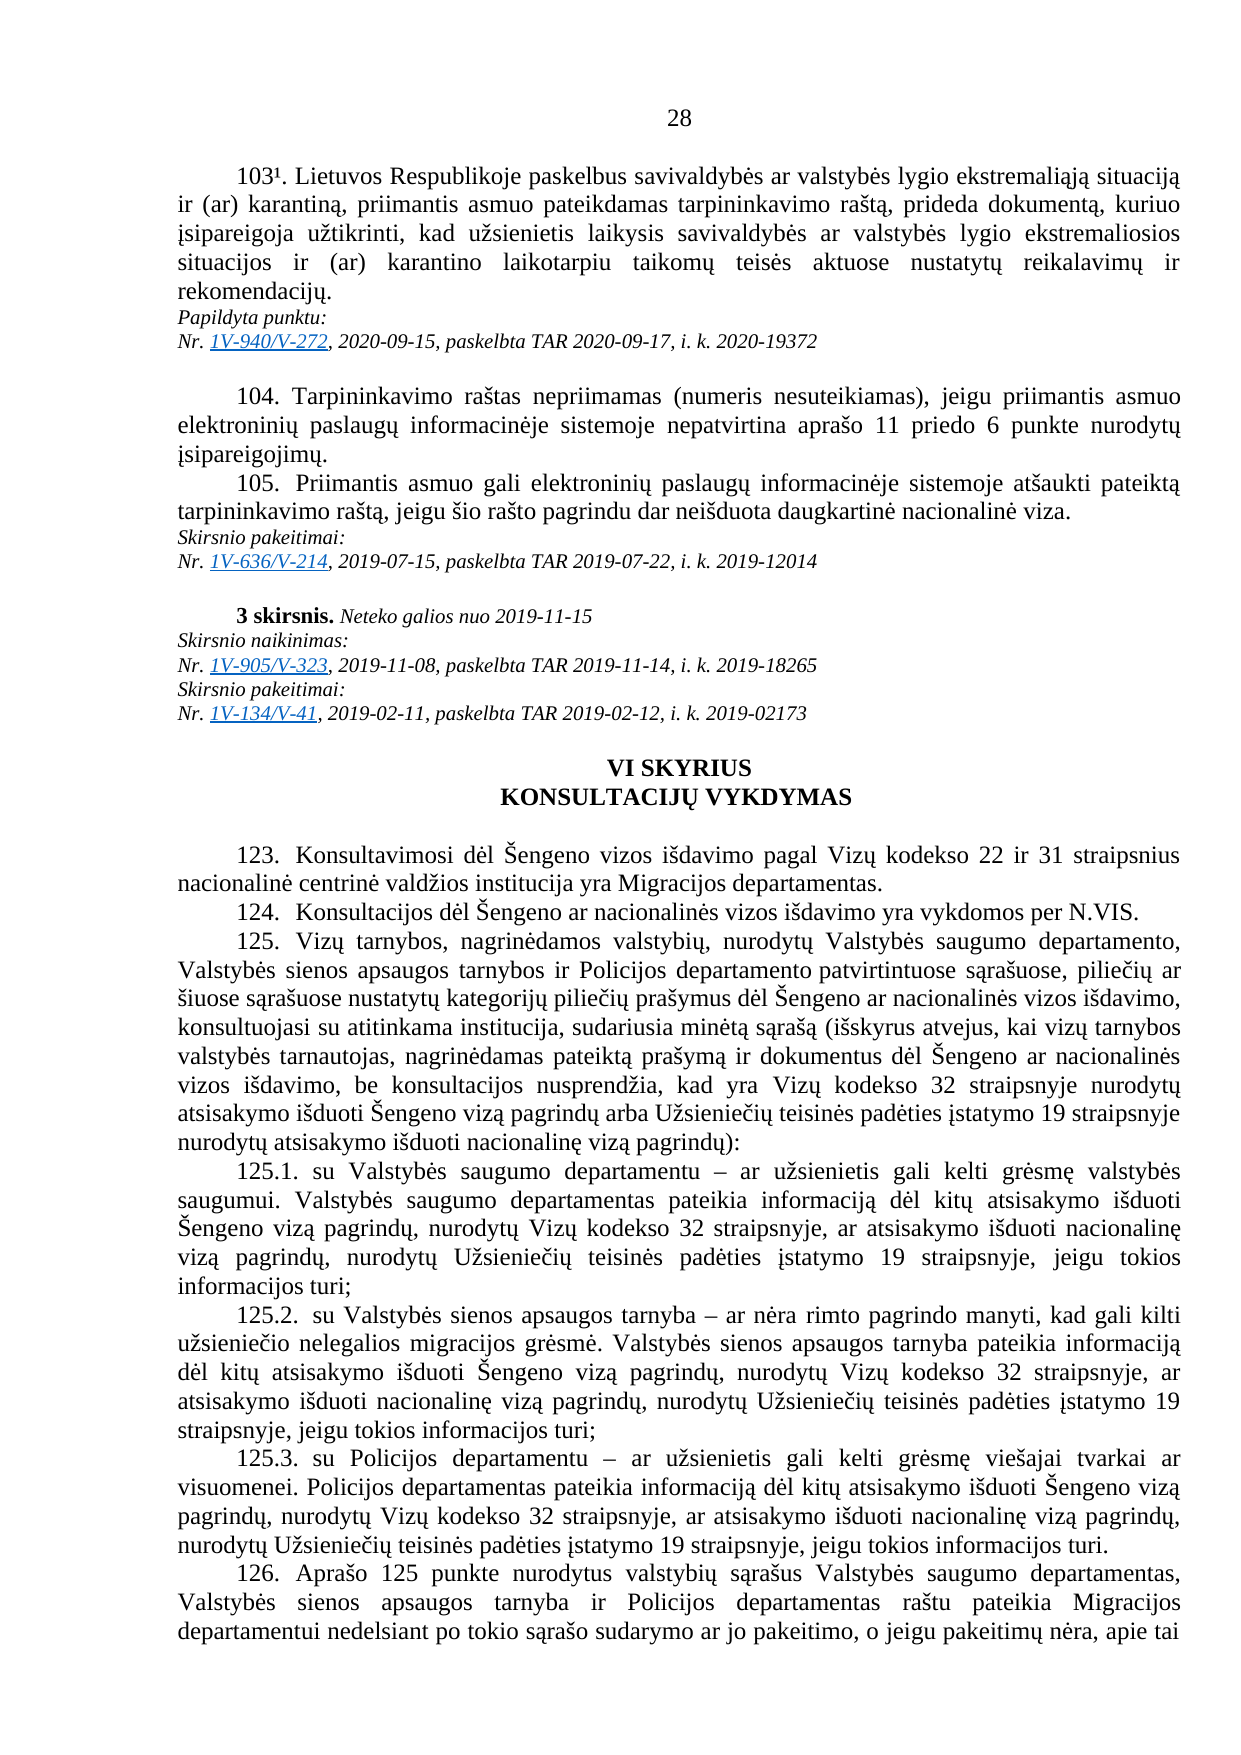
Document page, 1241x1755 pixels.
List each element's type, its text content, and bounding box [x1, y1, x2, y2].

text Nr. 1V-134/V-41, 2019-02-11, paskelbta TAR 2019-02-12, i. k. 2019-02173 [177, 701, 1181, 725]
text Skirsnio naikinimas: [177, 628, 1181, 652]
text 104. Tarpininkavimo raštas nepriimamas (numeris nesuteikiamas), jeigu priimantis asmuo elektroninių paslaugų informacinėje sistemoje nepatvirtina aprašo 11 priedo 6 punkte nurodytų įsipareigojimų. [177, 381, 1181, 468]
text 103¹. Lietuvos Respublikoje paskelbus savivaldybės ar valstybės lygio ekstremaliąją situaciją ir (ar) karantiną, priimantis asmuo pateikdamas tarpininkavimo raštą, prideda dokumentą, kuriuo įsipareigoja užtikrinti, kad užsienietis laikysis savivaldybės ar valstybės lygio ekstremaliosios situacijos ir (ar) karantino laikotarpiu taikomų teisės aktuose nustatytų reikalavimų ir rekomendacijų. [177, 161, 1181, 304]
text 123. Konsultavimosi dėl Šengeno vizos išdavimo pagal Vizų kodekso 22 ir 31 straipsnius nacionalinė centrinė valdžios institucija yra Migracijos departamentas. [177, 840, 1181, 897]
text 125.2. su Valstybės sienos apsaugos tarnyba – ar nėra rimto pagrindo manyti, kad gali kilti užsieniečio nelegalios migracijos grėsmė. Valstybės sienos apsaugos tarnyba pateikia informaciją dėl kitų atsisakymo išduoti Šengeno vizą pagrindų, nurodytų Vizų kodekso 32 straipsnyje, ar atsisakymo išduoti nacionalinę vizą pagrindų, nurodytų Užsieniečių teisinės padėties įstatymo 19 straipsnyje, jeigu tokios informacijos turi; [177, 1300, 1181, 1443]
text 125.3. su Policijos departamentu – ar užsienietis gali kelti grėsmę viešajai tvarkai ar visuomenei. Policijos departamentas pateikia informaciją dėl kitų atsisakymo išduoti Šengeno vizą pagrindų, nurodytų Vizų kodekso 32 straipsnyje, ar atsisakymo išduoti nacionalinę vizą pagrindų, nurodytų Užsieniečių teisinės padėties įstatymo 19 straipsnyje, jeigu tokios informacijos turi. [177, 1443, 1181, 1558]
text Skirsnio pakeitimai: [177, 525, 1181, 549]
text Skirsnio pakeitimai: [177, 677, 1181, 701]
text vi SKYRIUS [177, 753, 1181, 782]
text 124. Konsultacijos dėl Šengeno ar nacionalinės vizos išdavimo yra vykdomos per N.VIS. [177, 897, 1181, 926]
text Nr. 1V-905/V-323, 2019-11-08, paskelbta TAR 2019-11-14, i. k. 2019-18265 [177, 652, 1181, 677]
text Papildyta punktu: [177, 304, 1181, 329]
text 126. Aprašo 125 punkte nurodytus valstybių sąrašus Valstybės saugumo departamentas, Valstybės sienos apsaugos tarnyba ir Policijos departamentas raštu pateikia Migracijos departamentui nedelsiant po tokio sąrašo sudarymo ar jo pakeitimo, o jeigu pakeitimų nėra, apie tai [177, 1558, 1181, 1645]
text 125. Vizų tarnybos, nagrinėdamos valstybių, nurodytų Valstybės saugumo departamento, Valstybės sienos apsaugos tarnybos ir Policijos departamento patvirtintuose sąrašuose, piliečių ar šiuose sąrašuose nustatytų kategorijų piliečių prašymus dėl Šengeno ar nacionalinės vizos išdavimo, konsultuojasi su atitinkama institucija, sudariusia minėtą sąrašą (išskyrus atvejus, kai vizų tarnybos valstybės tarnautojas, nagrinėdamas pateiktą prašymą ir dokumentus dėl Šengeno ar nacionalinės vizos išdavimo, be konsultacijos nusprendžia, kad yra Vizų kodekso 32 straipsnyje nurodytų atsisakymo išduoti Šengeno vizą pagrindų arba Užsieniečių teisinės padėties įstatymo 19 straipsnyje nurodytų atsisakymo išduoti nacionalinę vizą pagrindų): [177, 926, 1181, 1156]
text 125.1. su Valstybės saugumo departamentu – ar užsienietis gali kelti grėsmę valstybės saugumui. Valstybės saugumo departamentas pateikia informaciją dėl kitų atsisakymo išduoti Šengeno vizą pagrindų, nurodytų Vizų kodekso 32 straipsnyje, ar atsisakymo išduoti nacionalinę vizą pagrindų, nurodytų Užsieniečių teisinės padėties įstatymo 19 straipsnyje, jeigu tokios informacijos turi; [177, 1156, 1181, 1300]
text Nr. 1V-940/V-272, 2020-09-15, paskelbta TAR 2020-09-17, i. k. 2020-19372 [177, 329, 1181, 353]
text KONSULTACIJŲ VYKDYMAS [177, 782, 1181, 811]
text 105. Priimantis asmuo gali elektroninių paslaugų informacinėje sistemoje atšaukti pateiktą tarpininkavimo raštą, jeigu šio rašto pagrindu dar neišduota daugkartinė nacionalinė viza. [177, 468, 1181, 525]
text 3 skirsnis. Neteko galios nuo 2019-11-15 [177, 602, 1181, 628]
text Nr. 1V-636/V-214, 2019-07-15, paskelbta TAR 2019-07-22, i. k. 2019-12014 [177, 549, 1181, 573]
